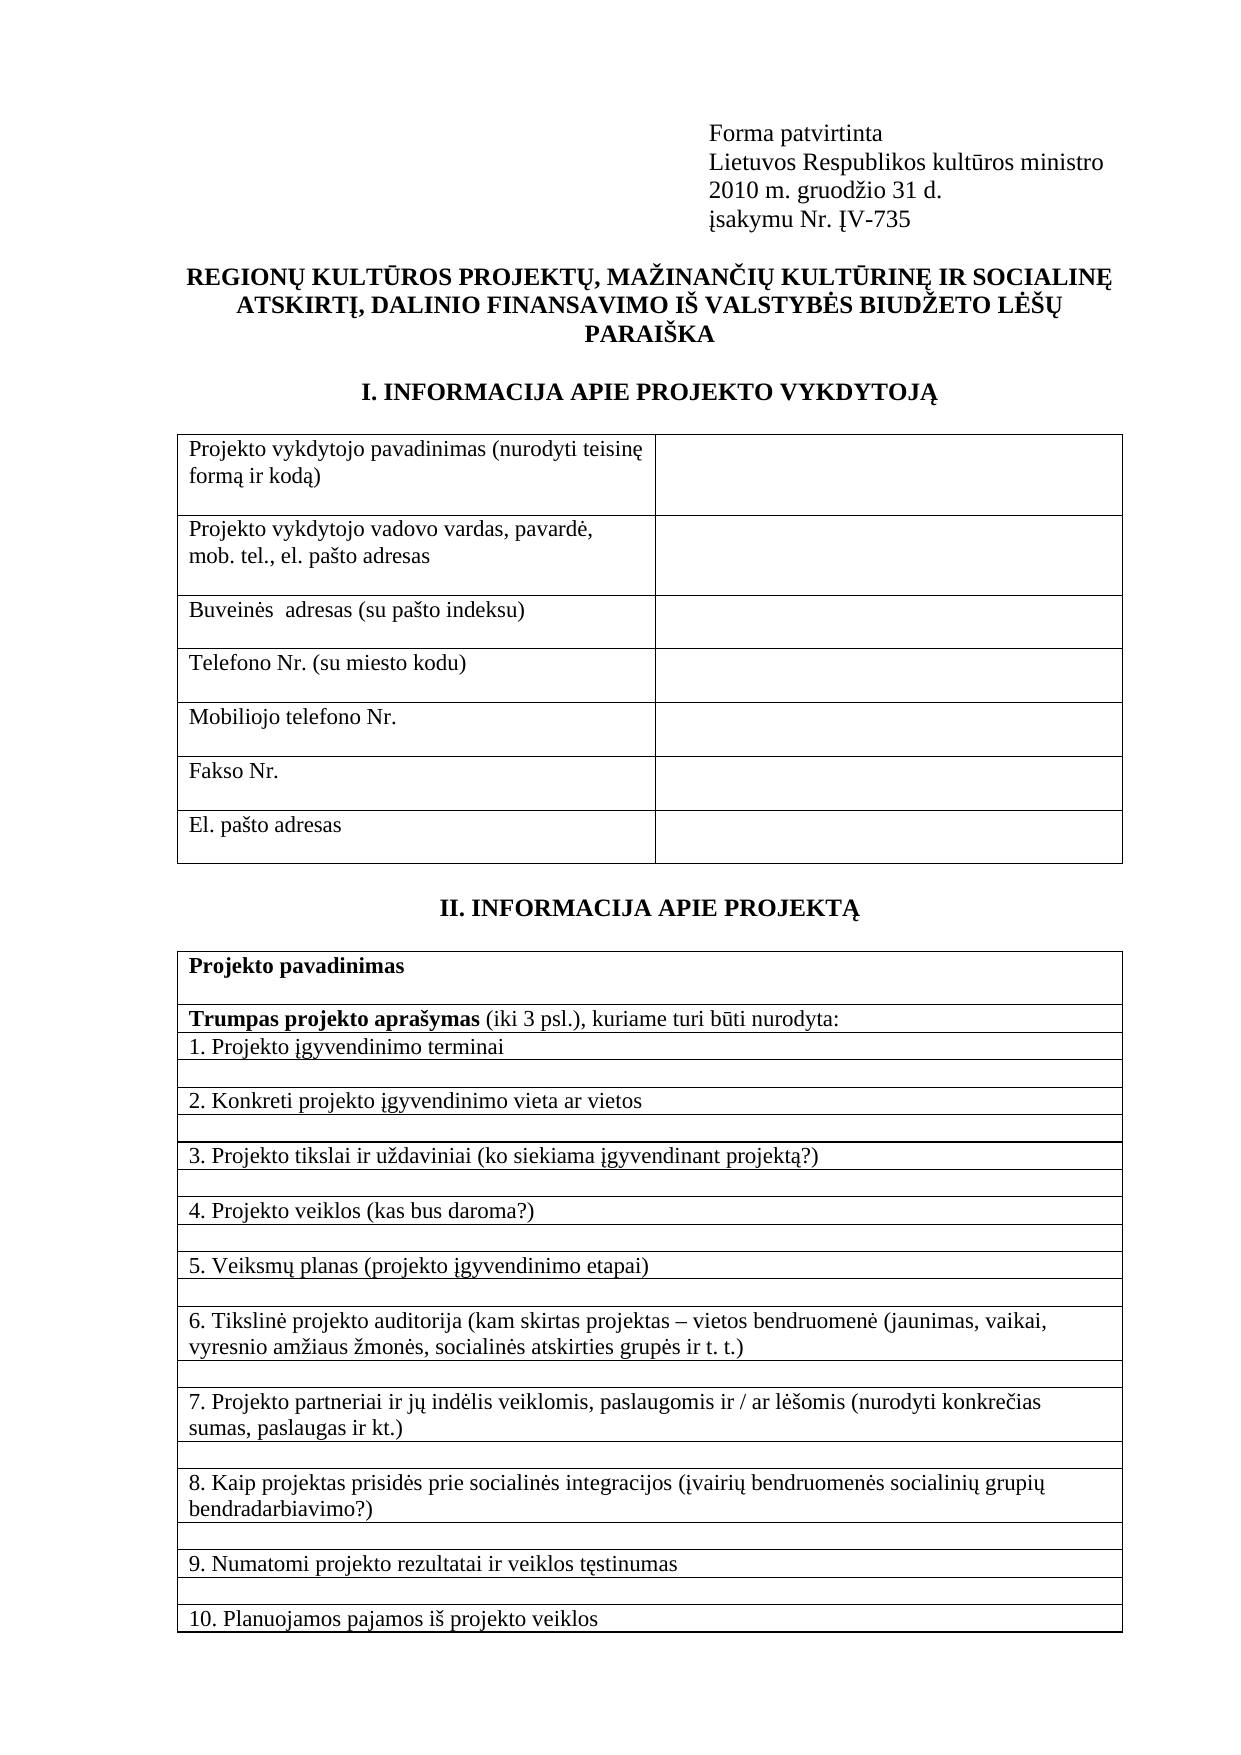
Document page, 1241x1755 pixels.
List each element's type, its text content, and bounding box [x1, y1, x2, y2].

table_cell 1. Projekto įgyvendinimo terminai [178, 1033, 1122, 1059]
table_cell [656, 596, 1122, 648]
table_cell [178, 1442, 1122, 1468]
table_cell Trumpas projekto aprašymas (iki 3 psl.), kuriame turi būti nurodyta: [178, 1005, 1122, 1032]
text Forma patvirtinta [709, 118, 1122, 147]
table_header Projekto pavadinimas [178, 952, 1122, 1004]
text REGIONŲ KULTŪROS PROJEKTŲ, MAŽINANČIŲ KULTŪRINĘ IR SOCIALINĘ ATSKIRTĮ, DALINIO FINANSAVIMO IŠ VALSTYBĖS BIUDŽETO LĖŠŲ PARAIŠKA [177, 262, 1122, 348]
table_cell [656, 757, 1122, 809]
text Lietuvos Respublikos kultūros ministro [177, 147, 1122, 176]
table_cell Telefono Nr. (su miesto kodu) [178, 649, 655, 702]
table_cell 2. Konkreti projekto įgyvendinimo vieta ar vietos [178, 1088, 1122, 1114]
table_cell 6. Tikslinė projekto auditorija (kam skirtas projektas – vietos bendruomenė (jaunimas, vaikai, vyresnio amžiaus žmonės, socialinės atskirties grupės ir t. t.) [178, 1307, 1122, 1359]
text 2010 m. gruodžio 31 d. [177, 176, 1122, 204]
table_cell Mobiliojo telefono Nr. [178, 703, 655, 756]
table_cell [178, 1225, 1122, 1251]
table_cell Buveinės adresas (su pašto indeksu) [178, 596, 655, 648]
table_cell [656, 703, 1122, 756]
table_cell [178, 1361, 1122, 1387]
table_cell [656, 649, 1122, 702]
table_cell Projekto vykdytojo vadovo vardas, pavardė, mob. tel., el. pašto adresas [178, 516, 655, 594]
table_cell 4. Projekto veiklos (kas bus daroma?) [178, 1197, 1122, 1223]
text įsakymu Nr. ĮV-735 [177, 204, 1122, 233]
table_cell [178, 1115, 1122, 1141]
table_cell [178, 1578, 1122, 1604]
table_cell 8. Kaip projektas prisidės prie socialinės integracijos (įvairių bendruomenės socialinių grupių bendradarbiavimo?) [178, 1469, 1122, 1522]
table_cell El. pašto adresas [178, 811, 655, 863]
table_header Projekto vykdytojo pavadinimas (nurodyti teisinę formą ir kodą) [178, 435, 655, 514]
table_cell 7. Projekto partneriai ir jų indėlis veiklomis, paslaugomis ir / ar lėšomis (nurodyti konkrečias sumas, paslaugas ir kt.) [178, 1388, 1122, 1441]
table_cell 10. Planuojamos pajamos iš projekto veiklos [178, 1605, 1122, 1631]
table_cell 9. Numatomi projekto rezultatai ir veiklos tęstinumas [178, 1550, 1122, 1577]
table_cell 5. Veiksmų planas (projekto įgyvendinimo etapai) [178, 1252, 1122, 1278]
table_cell [178, 1060, 1122, 1087]
table_cell [178, 1523, 1122, 1549]
text II. INFORMACIJA APIE PROJEKTĄ [177, 893, 1122, 922]
table_cell [178, 1279, 1122, 1306]
table_header [656, 435, 1122, 514]
table_cell [178, 1170, 1122, 1196]
table_cell [656, 516, 1122, 594]
table_cell 3. Projekto tikslai ir uždaviniai (ko siekiama įgyvendinant projektą?) [178, 1143, 1122, 1169]
table_cell Fakso Nr. [178, 757, 655, 809]
table_cell [656, 811, 1122, 863]
text I. INFORMACIJA APIE PROJEKTO VYKDYTOJĄ [177, 377, 1122, 406]
